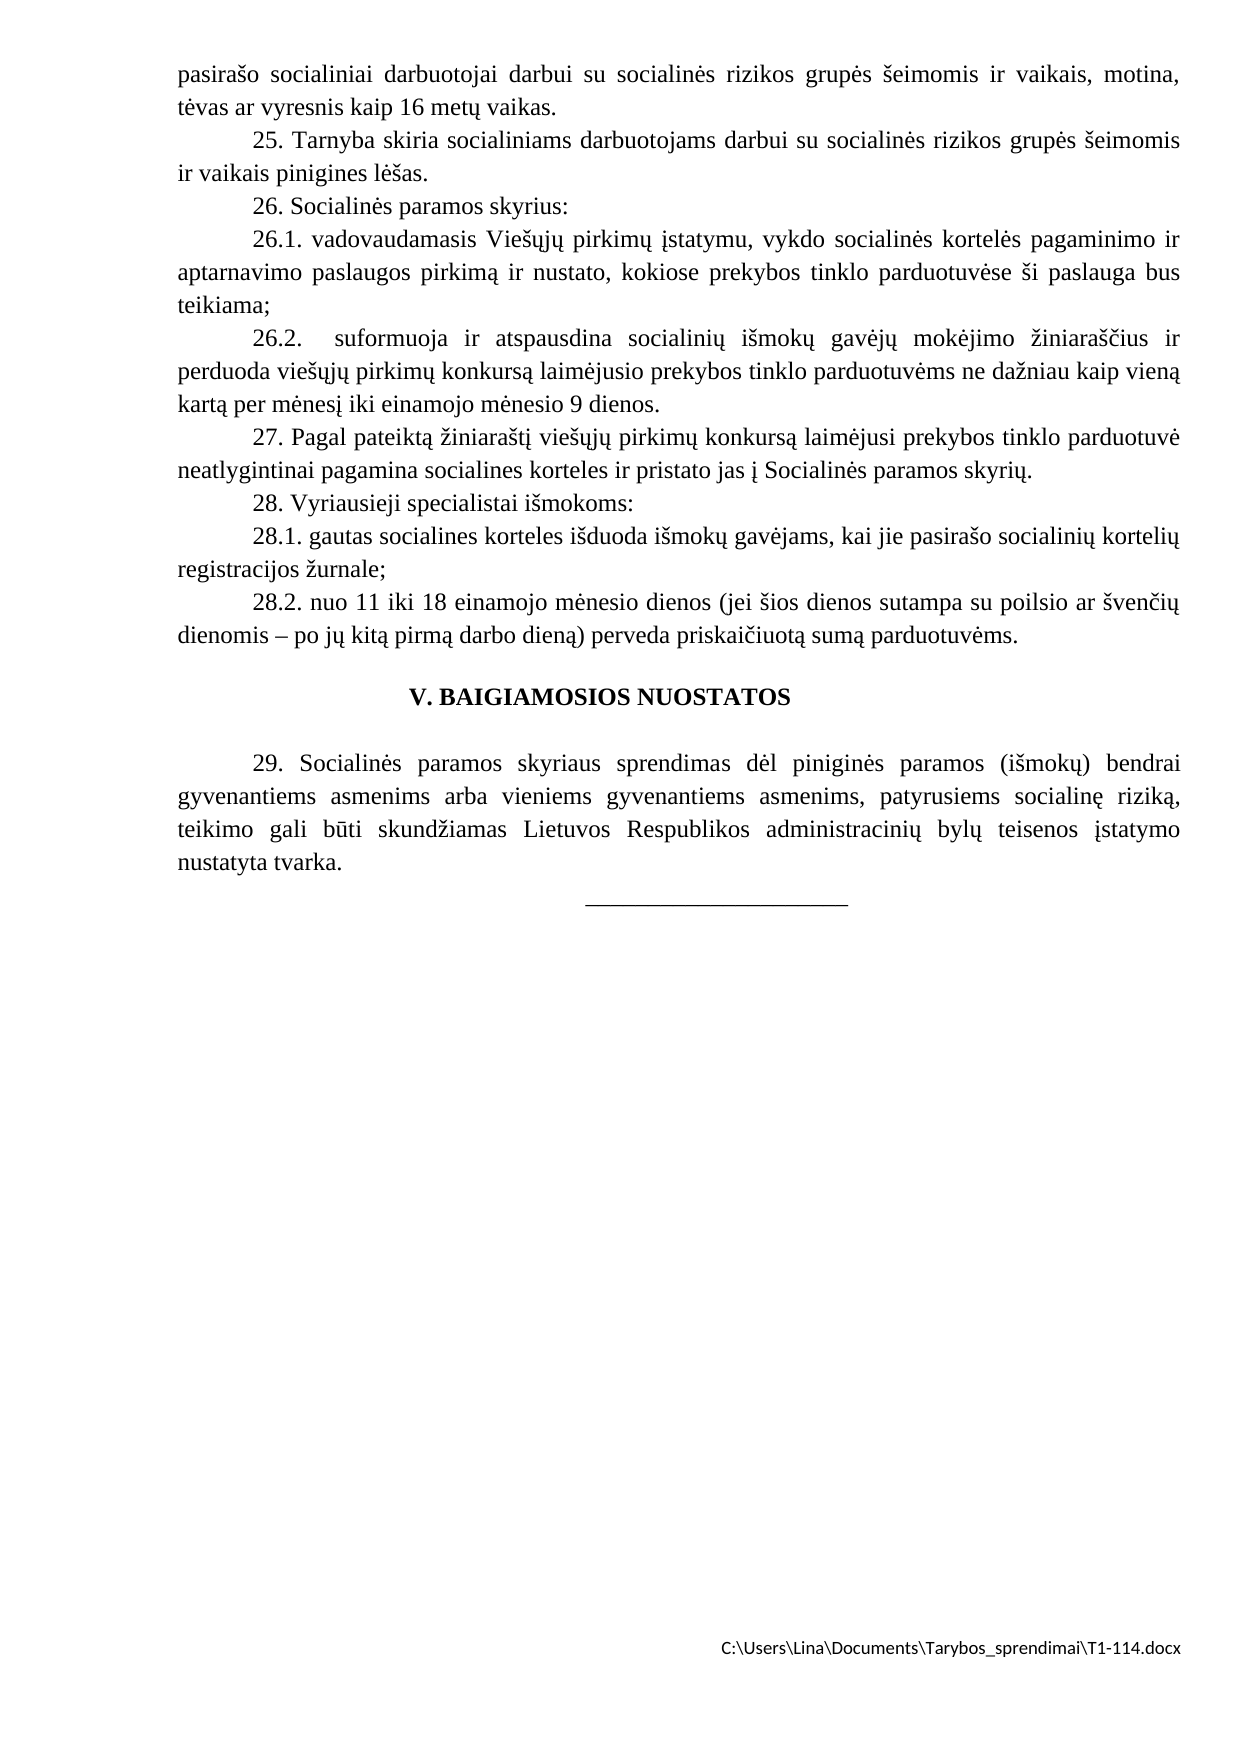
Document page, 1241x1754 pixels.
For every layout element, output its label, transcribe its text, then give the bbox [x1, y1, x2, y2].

text 26.1. vadovaudamasis Viešųjų pirkimų įstatymu, vykdo socialinės kortelės pagaminimo ir aptarnavimo paslaugos pirkimą ir nustato, kokiose prekybos tinklo parduotuvėse ši paslauga bus teikiama; [177, 224, 1181, 319]
text 26.2. suformuoja ir atspausdina socialinių išmokų gavėjų mokėjimo žiniaraščius ir perduoda viešųjų pirkimų konkursą laimėjusio prekybos tinklo parduotuvėms ne dažniau kaip vieną kartą per mėnesį iki einamojo mėnesio 9 dienos. [177, 323, 1181, 418]
text 27. Pagal pateiktą žiniaraštį viešųjų pirkimų konkursą laimėjusi prekybos tinklo parduotuvė neatlygintinai pagamina socialines korteles ir pristato jas į Socialinės paramos skyrių. [177, 422, 1181, 484]
text 28.1. gautas socialines korteles išduoda išmokų gavėjams, kai jie pasirašo socialinių kortelių registracijos žurnale; [177, 521, 1181, 583]
text 29. Socialinės paramos skyriaus sprendimas dėl piniginės paramos (išmokų) bendrai gyvenantiems asmenims arba vieniems gyvenantiems asmenims, patyrusiems socialinę riziką, teikimo gali būti skundžiamas Lietuvos Respublikos administracinių bylų teisenos įstatymo nustatyta tvarka. [177, 748, 1181, 876]
text 28.2. nuo 11 iki 18 einamojo mėnesio dienos (jei šios dienos sutampa su poilsio ar švenčių dienomis – po jų kitą pirmą darbo dieną) perveda priskaičiuotą sumą parduotuvėms. [177, 587, 1181, 649]
text V. BAIGIAMOSIOS NUOSTATOS [177, 682, 1181, 711]
text 25. Tarnyba skiria socialiniams darbuotojams darbui su socialinės rizikos grupės šeimomis ir vaikais pinigines lėšas. [177, 125, 1181, 187]
text 26. Socialinės paramos skyrius: [177, 191, 1181, 220]
text pasirašo socialiniai darbuotojai darbui su socialinės rizikos grupės šeimomis ir vaikais, motina, tėvas ar vyresnis kaip 16 metų vaikas. [177, 59, 1181, 121]
text _____________________ [177, 880, 1181, 909]
text 28. Vyriausieji specialistai išmokoms: [177, 488, 1181, 517]
